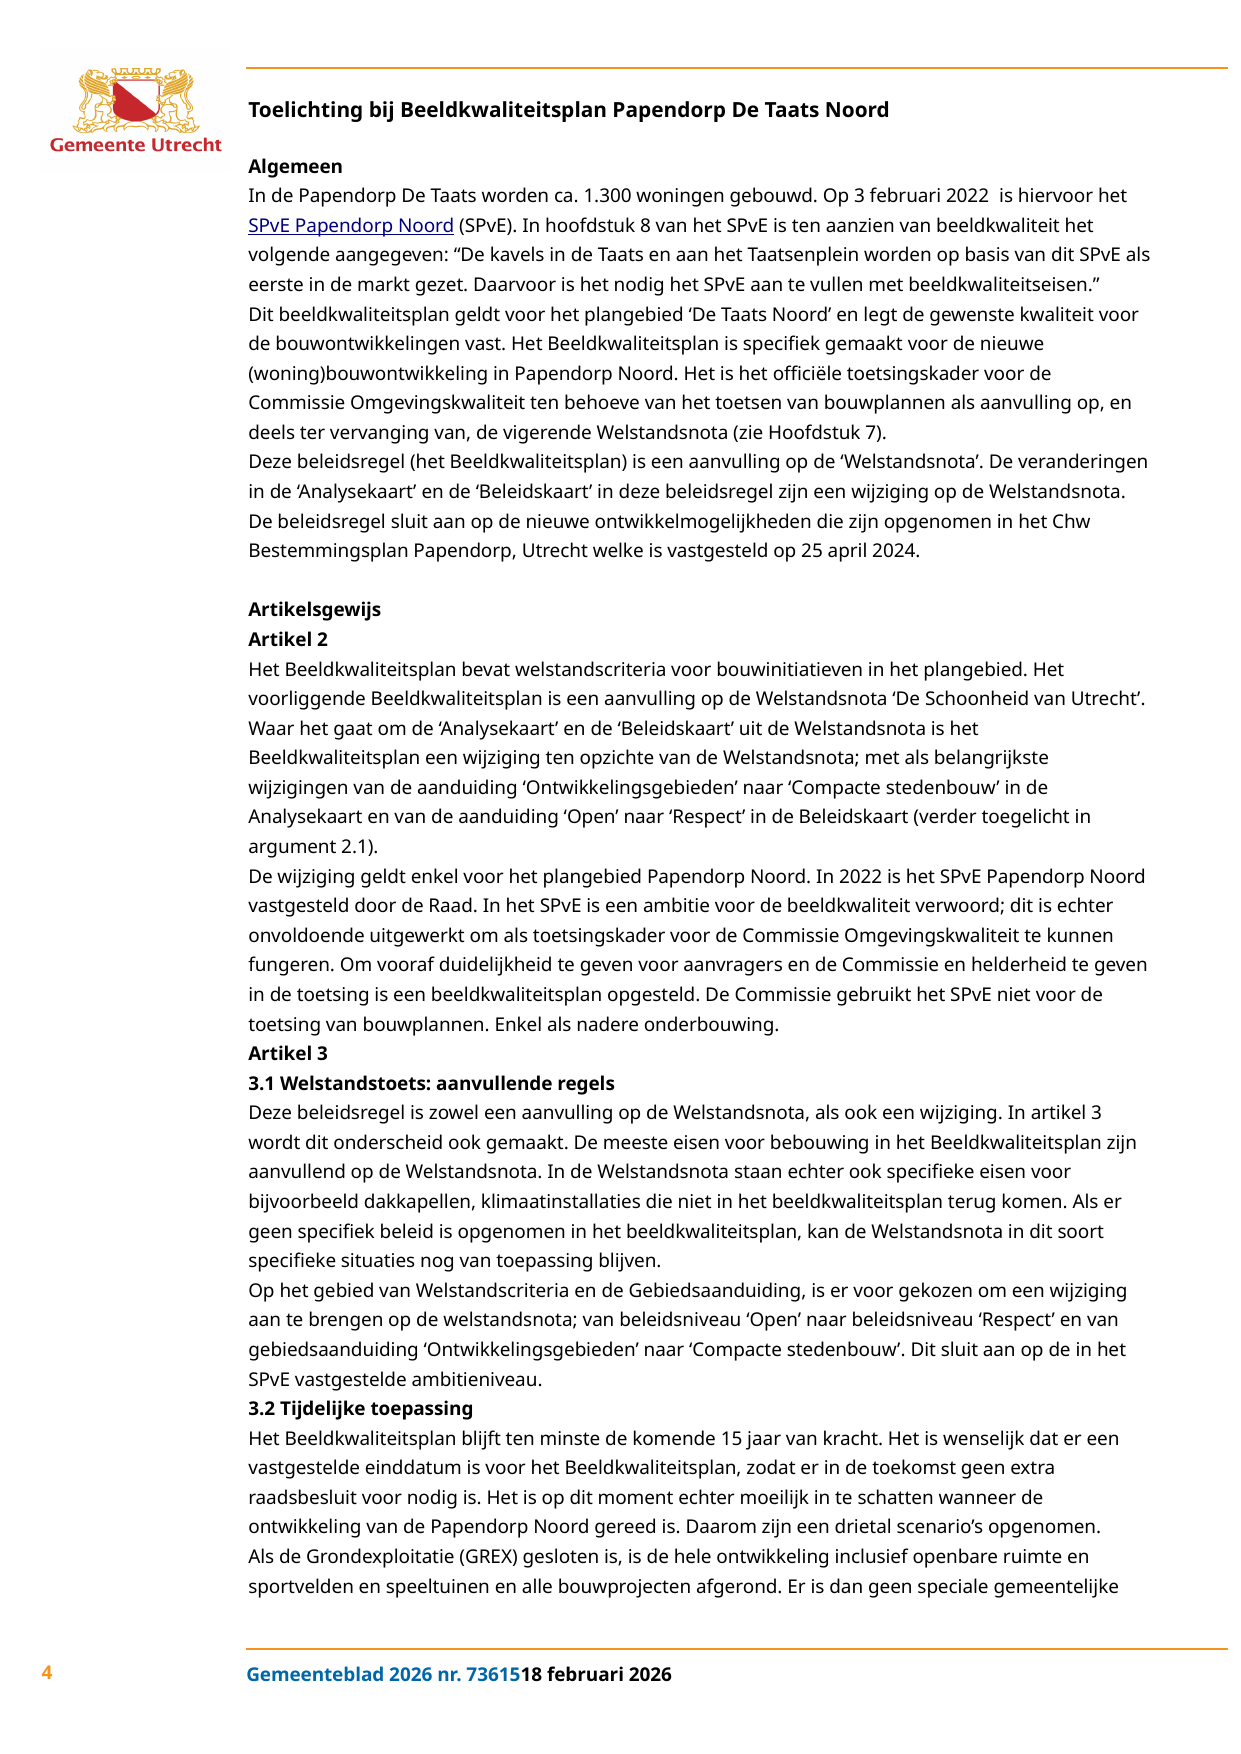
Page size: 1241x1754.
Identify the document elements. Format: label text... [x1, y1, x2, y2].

text Deze beleidsregel is zowel een aanvulling op de Welstandsnota, als ook een wijziging. In artikel 3 wordt dit onderscheid ook gemaakt. De meeste eisen voor bebouwing in het Beeldkwaliteitsplan zijn aanvullend op de Welstandsnota. In de Welstandsnota staan echter ook specifieke eisen voor bijvoorbeeld dakkapellen, klimaatinstallaties die niet in het beeldkwaliteitsplan terug komen. Als er geen specifiek beleid is opgenomen in het beeldkwaliteitsplan, kan de Welstandsnota in dit soort specifieke situaties nog van toepassing blijven. [248, 1099, 1152, 1273]
text Het Beeldkwaliteitsplan bevat welstandscriteria voor bouwinitiatieven in het plangebied. Het voorliggende Beeldkwaliteitsplan is een aanvulling op de Welstandsnota ‘De Schoonheid van Utrecht’. [248, 656, 1152, 711]
text Dit beeldkwaliteitsplan geldt voor het plangebied ‘De Taats Noord’ en legt de gewenste kwaliteit voor de bouwontwikkelingen vast. Het Beeldkwaliteitsplan is specifiek gemaakt voor de nieuwe (woning)bouwontwikkeling in Papendorp Noord. Het is het officiële toetsingskader voor de Commissie Omgevingskwaliteit ten behoeve van het toetsen van bouwplannen als aanvulling op, en deels ter vervanging van, de vigerende Welstandsnota (zie Hoofdstuk 7). [248, 301, 1152, 445]
picture [41, 47, 231, 172]
text Artikel 3 [248, 1040, 1152, 1066]
text 3.1 Welstandstoets: aanvullende regels [248, 1070, 1152, 1096]
text 3.2 Tijdelijke toepassing [248, 1395, 1152, 1421]
text Deze beleidsregel (het Beeldkwaliteitsplan) is een aanvulling op de ‘Welstandsnota’. De veranderingen in de ‘Analysekaart’ en de ‘Beleidskaart’ in deze beleidsregel zijn een wijziging op de Welstandsnota. De beleidsregel sluit aan op de nieuwe ontwikkelmogelijkheden die zijn opgenomen in het Chw Bestemmingsplan Papendorp, Utrecht welke is vastgesteld op 25 april 2024. [248, 449, 1152, 563]
text Als de Grondexploitatie (GREX) gesloten is, is de hele ontwikkeling inclusief openbare ruimte en sportvelden en speeltuinen en alle bouwprojecten afgerond. Er is dan geen speciale gemeentelijke [248, 1543, 1152, 1599]
text Artikelsgewijs [248, 597, 1152, 622]
text In de Papendorp De Taats worden ca. 1.300 woningen gebouwd. Op 3 februari 2022 is hiervoor het SPvE Papendorp Noord (SPvE). In hoofdstuk 8 van het SPvE is ten aanzien van beeldkwaliteit het volgende aangegeven: “De kavels in de Taats en aan het Taatsenplein worden op basis van dit SPvE als eerste in de markt gezet. Daarvoor is het nodig het SPvE aan te vullen met beeldkwaliteitseisen.” [248, 182, 1152, 297]
text Algemeen [248, 153, 1152, 179]
text Toelichting bij Beeldkwaliteitsplan Papendorp De Taats Noord [248, 95, 1152, 123]
text Artikel 2 [248, 626, 1152, 652]
text De wijziging geldt enkel voor het plangebied Papendorp Noord. In 2022 is het SPvE Papendorp Noord vastgesteld door de Raad. In het SPvE is een ambitie voor de beeldkwaliteit verwoord; dit is echter onvoldoende uitgewerkt om als toetsingskader voor de Commissie Omgevingskwaliteit te kunnen fungeren. Om vooraf duidelijkheid te geven voor aanvragers en de Commissie en helderheid te geven in de toetsing is een beeldkwaliteitsplan opgesteld. De Commissie gebruikt het SPvE niet voor de toetsing van bouwplannen. Enkel als nadere onderbouwing. [248, 863, 1152, 1037]
text Op het gebied van Welstandscriteria en de Gebiedsaanduiding, is er voor gekozen om een wijziging aan te brengen op de welstandsnota; van beleidsniveau ‘Open’ naar beleidsniveau ‘Respect’ en van gebiedsaanduiding ‘Ontwikkelingsgebieden’ naar ‘Compacte stedenbouw’. Dit sluit aan op de in het SPvE vastgestelde ambitieniveau. [248, 1277, 1152, 1392]
text Waar het gaat om de ‘Analysekaart’ en de ‘Beleidskaart’ uit de Welstandsnota is het Beeldkwaliteitsplan een wijziging ten opzichte van de Welstandsnota; met als belangrijkste wijzigingen van de aanduiding ‘Ontwikkelingsgebieden’ naar ‘Compacte stedenbouw’ in de Analysekaart en van de aanduiding ‘Open’ naar ‘Respect’ in de Beleidskaart (verder toegelicht in argument 2.1). [248, 715, 1152, 859]
text Het Beeldkwaliteitsplan blijft ten minste de komende 15 jaar van kracht. Het is wenselijk dat er een vastgestelde einddatum is voor het Beeldkwaliteitsplan, zodat er in de toekomst geen extra raadsbesluit voor nodig is. Het is op dit moment echter moeilijk in te schatten wanneer de ontwikkeling van de Papendorp Noord gereed is. Daarom zijn een drietal scenario’s opgenomen. [248, 1425, 1152, 1539]
